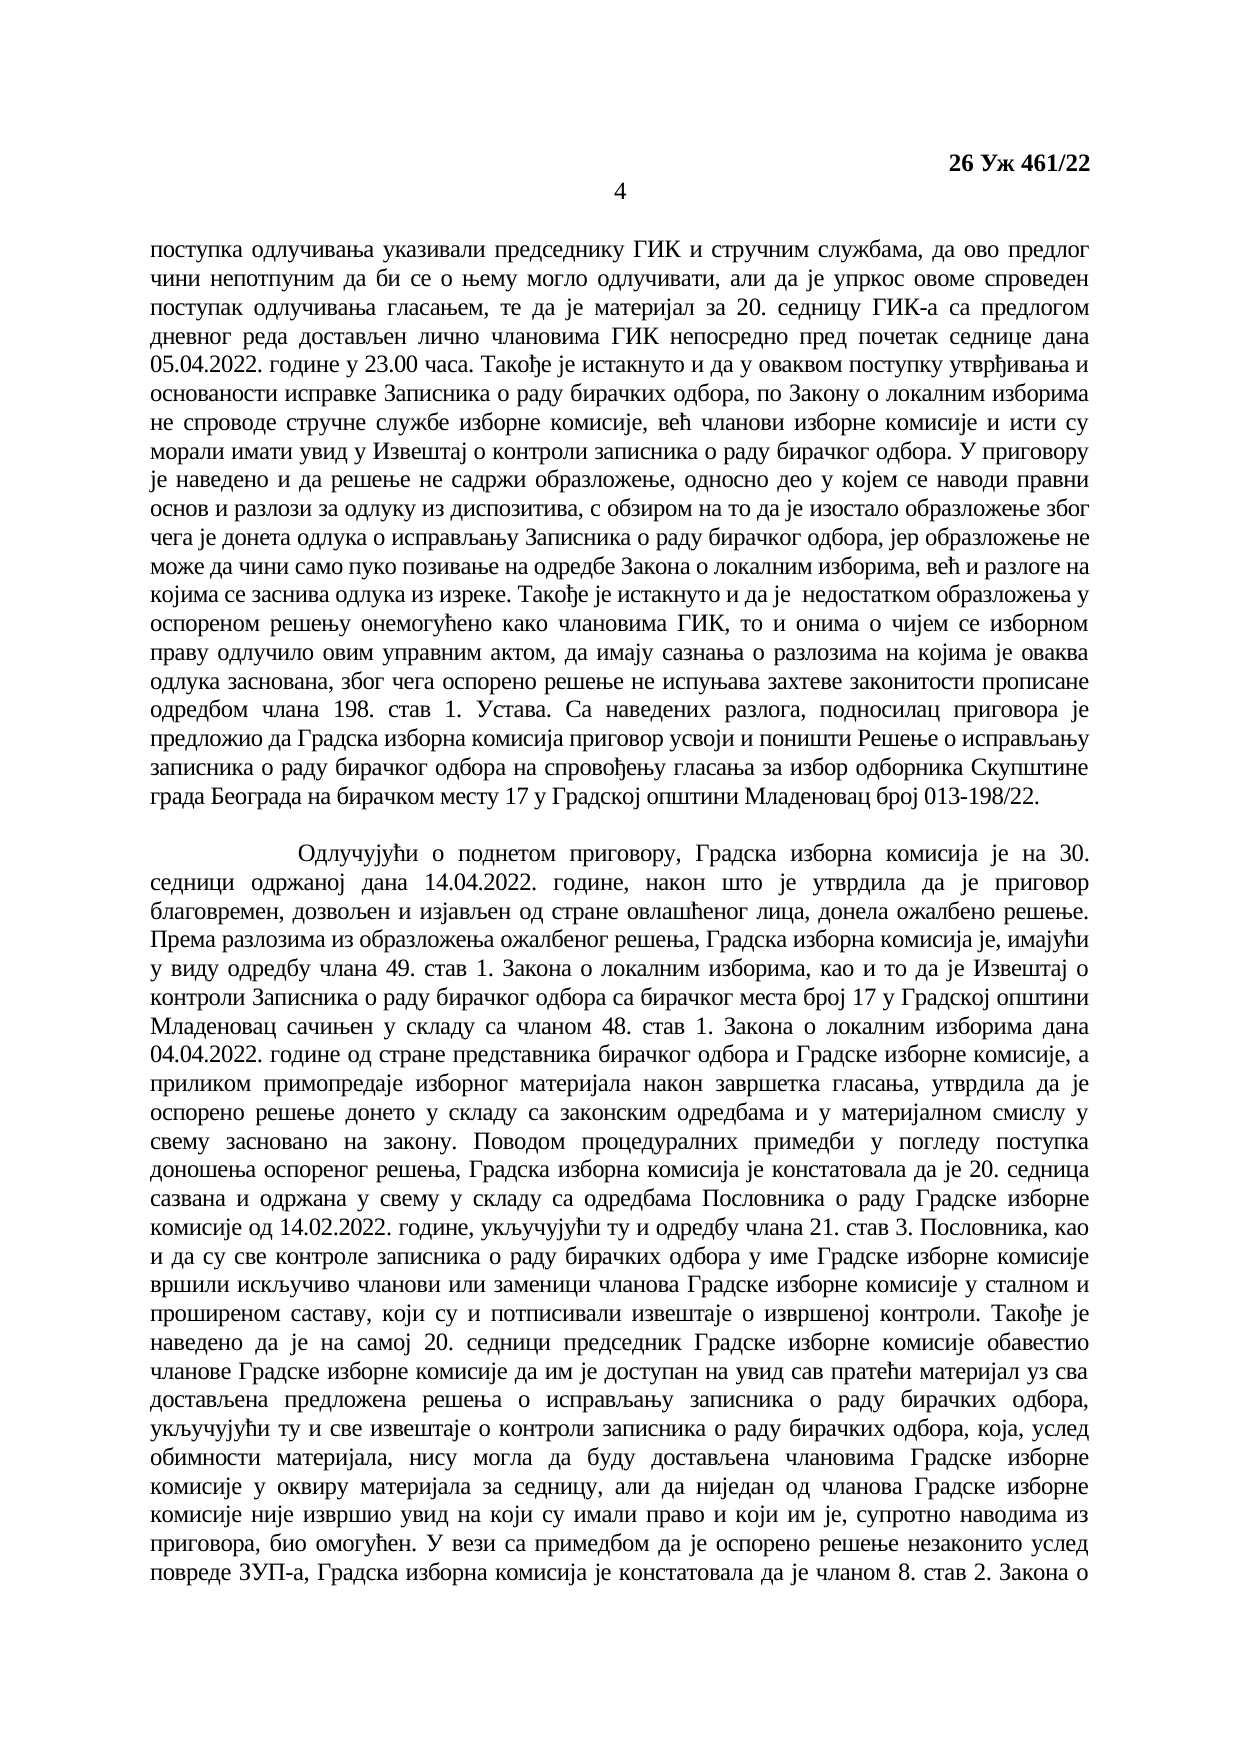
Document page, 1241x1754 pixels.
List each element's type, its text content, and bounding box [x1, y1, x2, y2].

text Одлучујући о поднетом приговору, Градска изборна комисија је на 30. седници одржаној дана 14.04.2022. године, након што је утврдила да је приговор благовремен, дозвољен и изјављен од стране овлашћеног лица, донела ожалбено решење. Према разлозима из образложења ожалбеног решења, Градска изборна комисија је, имајући у виду одредбу члана 49. став 1. Закона о локалним изборима, као и то да је Извештај о контроли Записника о раду бирачког одбора са бирачког места број 17 у Градској општини Младеновац сачињен у складу са чланом 48. став 1. Закона о локалним изборима дана 04.04.2022. године од стране представника бирачког одбора и Градске изборне комисије, а приликом примопредаје изборног материјала након завршетка гласања, утврдила да је оспорено решење донето у складу са законским одредбама и у материјалном смислу у свему засновано на закону. Поводом процедуралних примедби у погледу поступка доношења оспореног решења, Градска изборна комисија је констатовала да је 20. седница сазвана и одржана у свему у складу са одредбама Пословника о раду Градске изборне комисије од 14.02.2022. године, укључујући ту и одредбу члана 21. став 3. Пословника, као и да су све контроле записника о раду бирачких одбора у име Градске изборне комисије вршили искључиво чланови или заменици чланова Градске изборне комисије у сталном и проширеном саставу, који су и потписивали извештаје о извршеној контроли. Такође је наведено да је на самој 20. седници председник Градске изборне комисије обавестио чланове Градске изборне комисије да им је доступан на увид сав пратећи материјал уз сва достављена предложена решења о исправљању записника о раду бирачких одбора, укључујући ту и све извештаје о контроли записника о раду бирачких одбора, која, услед обимности материјала, нису могла да буду достављена члановима Градске изборне комисије у оквиру материјала за седницу, али да ниједан од чланова Градске изборне комисије није извршио увид на који су имали право и који им је, супротно наводима из приговора, био омогућен. У вези са примедбом да је оспорено решење незаконито услед повреде ЗУП-а, Градска изборна комисија је констатовала да је чланом 8. став 2. Закона о [150, 838, 1090, 1586]
text поступка одлучивања указивали председнику ГИК и стручним службама, да ово предлог чини непотпуним да би се о њему могло одлучивати, али да је упркос овоме спроведен поступак одлучивања гласањем, те да је материјал за 20. седницу ГИК-а са предлогом дневног реда достављен лично члановима ГИК непосредно пред почетак седнице дана 05.04.2022. године у 23.00 часа. Такође је истакнуто и да у оваквом поступку утврђивања и основаности исправке Записника о раду бирачких одбора, по Закону о локалним изборима не спроводе стручне службе изборне комисије, већ чланови изборне комисије и исти су морали имати увид у Извештај о контроли записника о раду бирачког одбора. У приговору је наведено и да решење не садржи образложење, односно део у којем се наводи правни основ и разлози за одлуку из диспозитива, с обзиром на то да је изостало образложење због чега је донета одлука о исправљању Записника о раду бирачког одбора, јер образложење не може да чини само пуко позивање на одредбе Закона о локалним изборима, већ и разлоге на којима се заснива одлука из изреке. Такође је истакнуто и да је недостатком образложења у оспореном решењу онемогућено како члановима ГИК, то и онима о чијем се изборном праву одлучило овим управним актом, да имају сазнања о разлозима на којима је оваква одлука заснована, због чега оспорено решење не испуњава захтеве законитости прописане одредбом члана 198. став 1. Устава. Са наведених разлога, подносилац приговора је предложио да Градска изборна комисија приговор усвоји и поништи Решење о исправљању записника о раду бирачког одбора на спровођењу гласања за избор одборника Скупштине града Београда на бирачком месту 17 у Градској општини Младеновац број 013-198/22. [150, 234, 1090, 809]
